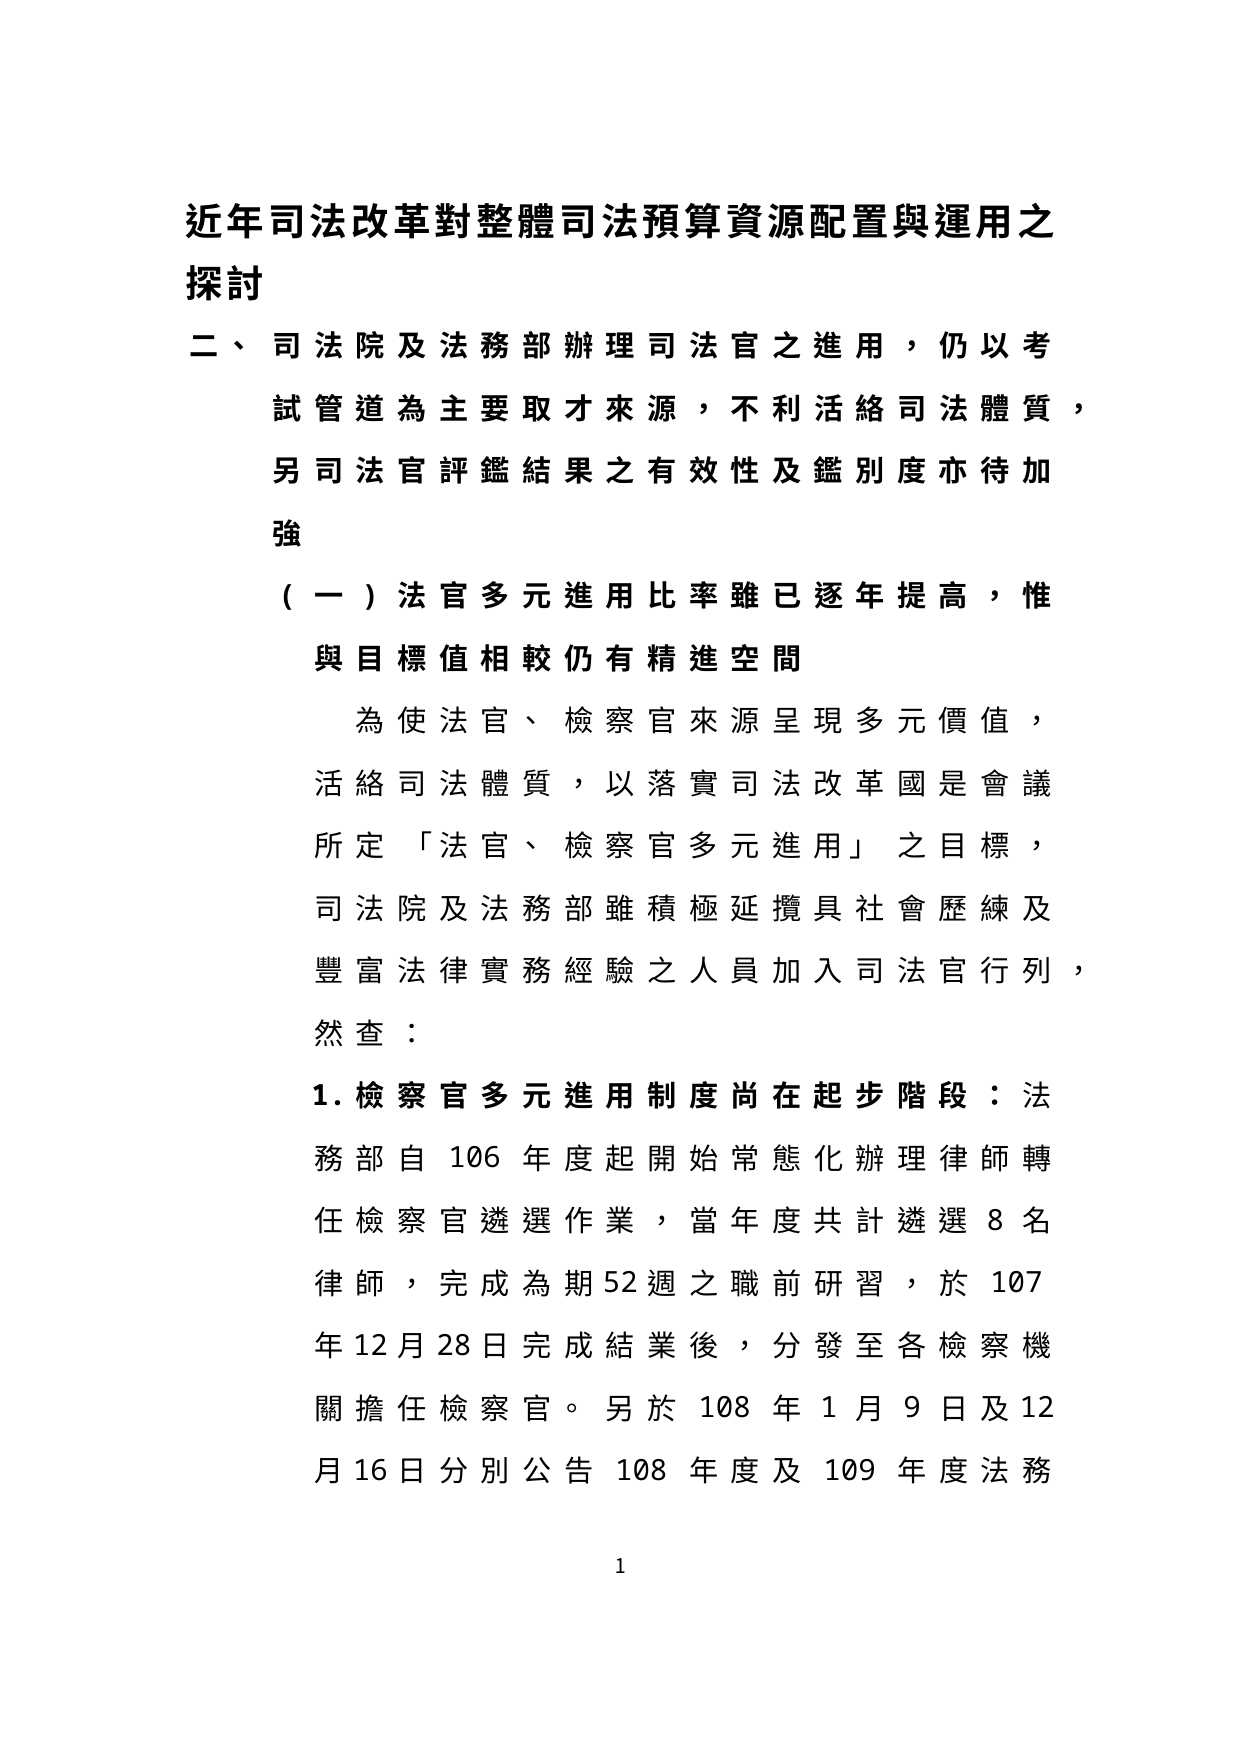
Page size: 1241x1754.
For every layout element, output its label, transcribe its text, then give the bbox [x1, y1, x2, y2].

text 為使法官、檢察官來源呈現多元價值，活絡司法體質，以落實司法改革國是會議所定「法官、檢察官多元進用」之目標，司法院及法務部雖積極延攬具社會歷練及豐富法律實務經驗之人員加入司法官行列，然查： [271, 677, 1058, 1052]
text 二、司法院及法務部辦理司法官之進用，仍以考試管道為主要取才來源，不利活絡司法體質，另司法官評鑑結果之有效性及鑑別度亦待加強 [183, 302, 1058, 552]
text 近年司法改革對整體司法預算資源配置與運用之探討 [183, 177, 1058, 302]
text 1.檢察官多元進用制度尚在起步階段：法務部自106年度起開始常態化辦理律師轉任檢察官遴選作業，當年度共計遴選8名律師，完成為期52週之職前研習，於107年12月28日完成結業後，分發至各檢察機關擔任檢察官。另於108年1月9日及12月16日分別公告108年度及109年度法務部辦理律師申請參加檢察官公開遴選作業，其中108年度部分亦已遴選10位律師轉任檢察官；惟上述律師轉任檢察官遴選常態化作業自106年開辦迄今僅3年餘，尚在起步階段，目前仍以考試管道為主要取才來源。 [271, 1052, 1058, 1490]
text (一)法官多元進用比率雖已逐年提高，惟與目標值相較仍有精進空間 [242, 552, 1058, 677]
